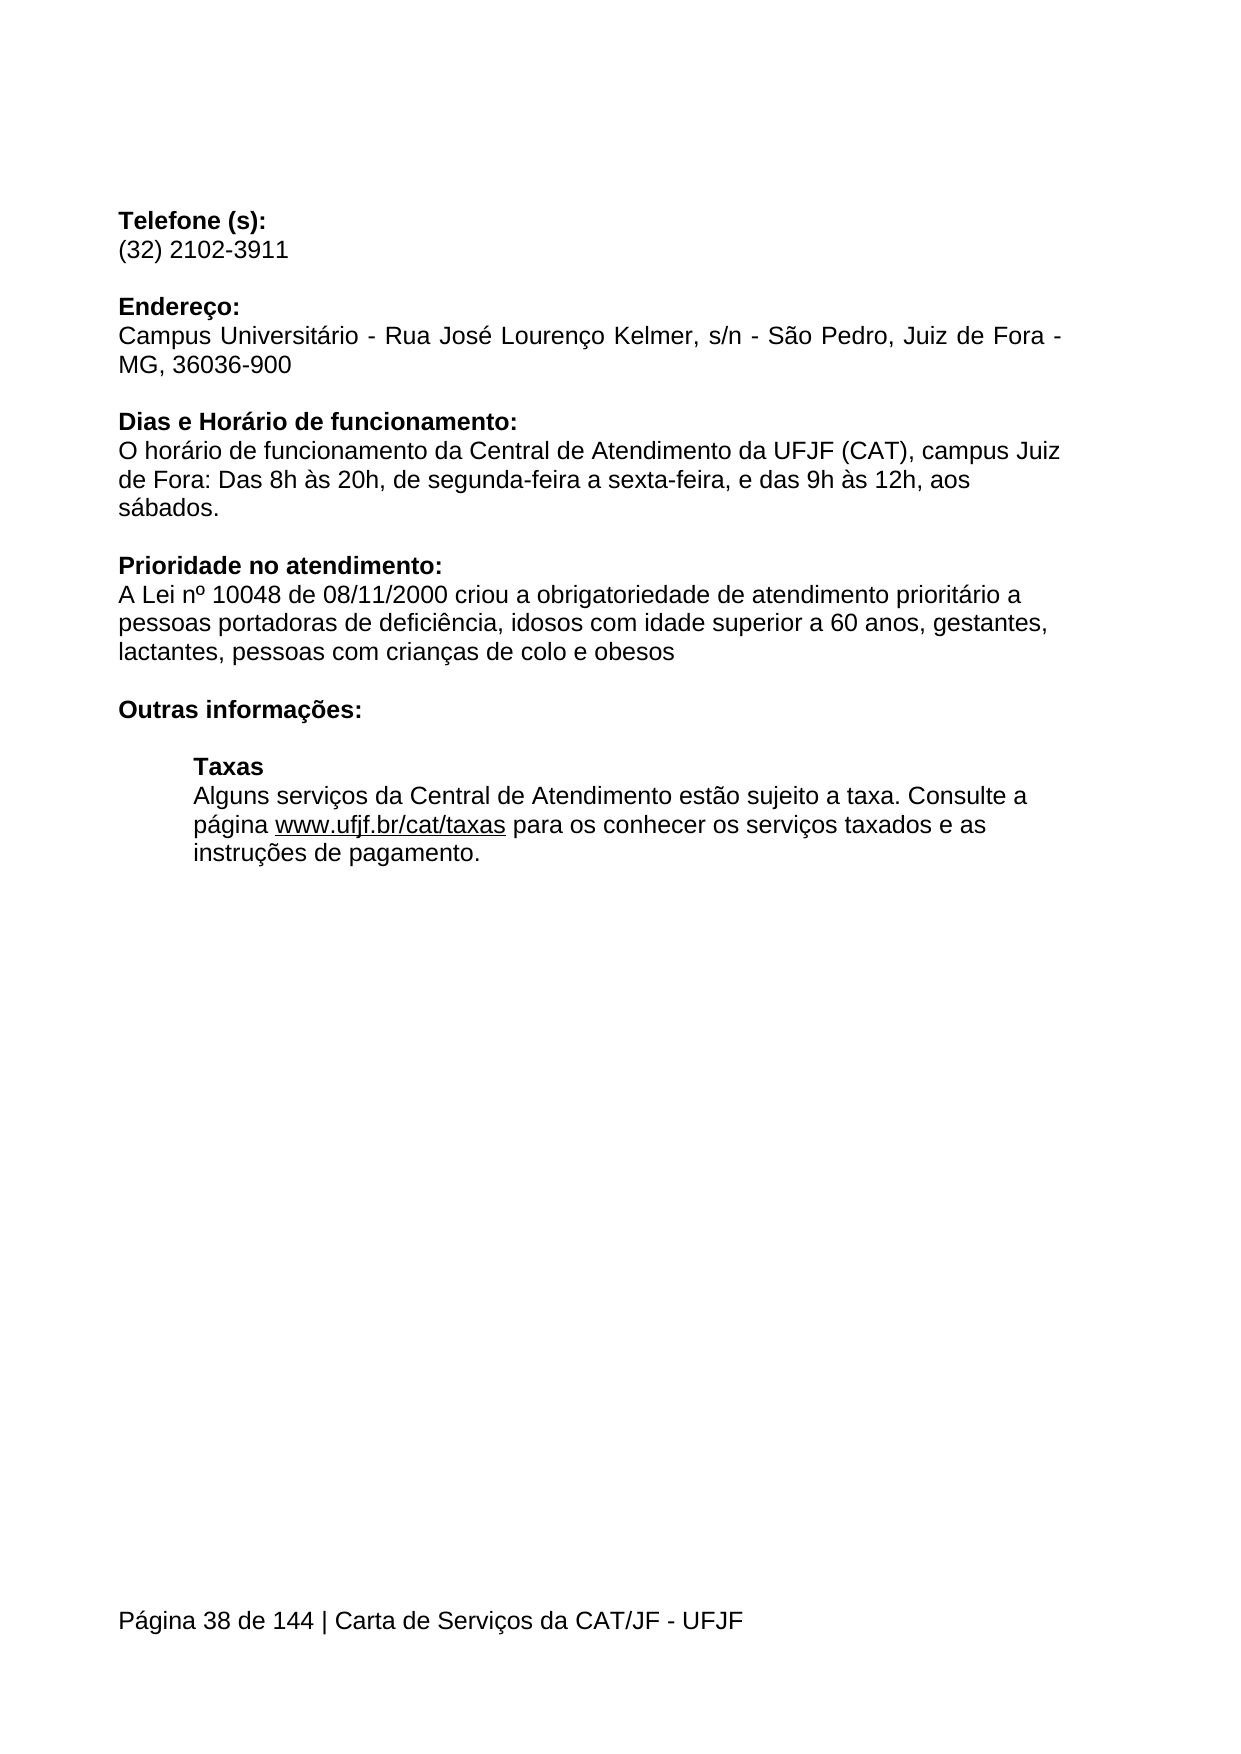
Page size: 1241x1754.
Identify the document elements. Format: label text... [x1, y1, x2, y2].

text Alguns serviços da Central de Atendimento estão sujeito a taxa. Consulte a página www.ufjf.br/cat/taxas para os conhecer os serviços taxados e as instruções de pagamento. [193, 781, 1063, 867]
text Outras informações: [118, 695, 1063, 723]
text Telefone (s): [118, 206, 1063, 235]
text Dias e Horário de funcionamento: O horário de funcionamento da Central de Atendimento da UFJF (CAT), campus Juiz de Fora: Das 8h às 20h, de segunda-feira a sexta-feira, e das 9h às 12h, aos sábados. [118, 407, 1063, 522]
text Taxas [193, 752, 1063, 781]
text Prioridade no atendimento: [118, 551, 1063, 580]
text (32) 2102-3911 [118, 235, 1063, 263]
text Campus Universitário - Rua José Lourenço Kelmer, s/n - São Pedro, Juiz de Fora - MG, 36036-900 [118, 321, 1063, 378]
text Endereço: [118, 292, 1063, 321]
text A Lei nº 10048 de 08/11/2000 criou a obrigatoriedade de atendimento prioritário a pessoas portadoras de deficiência, idosos com idade superior a 60 anos, gestantes, lactantes, pessoas com crianças de colo e obesos [118, 580, 1063, 666]
